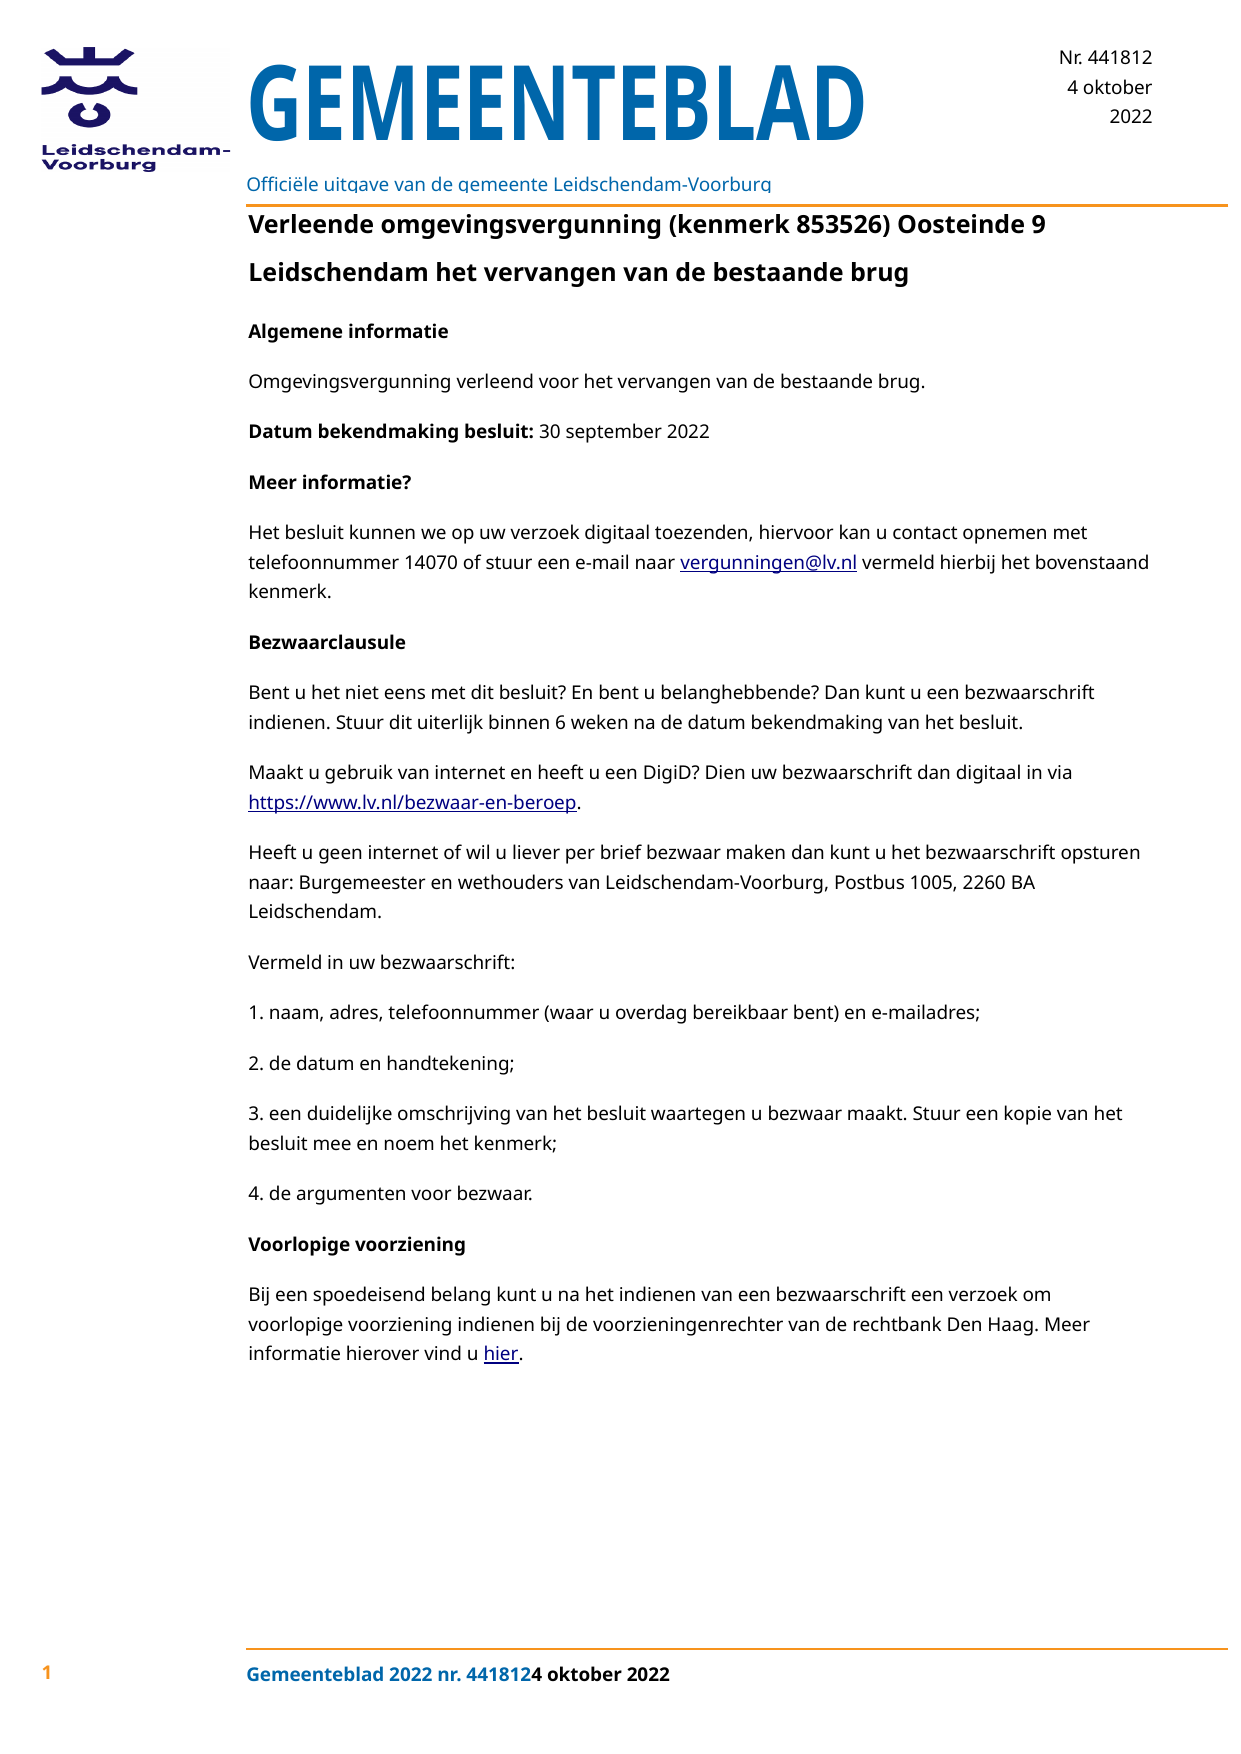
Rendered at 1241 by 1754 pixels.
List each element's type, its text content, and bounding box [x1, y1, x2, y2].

text Bent u het niet eens met dit besluit? En bent u belanghebbende? Dan kunt u een bezwaarschrift indienen. Stuur dit uiterlijk binnen 6 weken na de datum bekendmaking van het besluit. [248, 679, 1152, 735]
text 1. naam, adres, telefoonnummer (waar u overdag bereikbaar bent) en e-mailadres; [248, 999, 1152, 1025]
text Voorlopige voorziening [248, 1231, 1152, 1257]
text 3. een duidelijke omschrijving van het besluit waartegen u bezwaar maakt. Stuur een kopie van het besluit mee en noem het kenmerk; [248, 1100, 1152, 1156]
text 2. de datum en handtekening; [248, 1050, 1152, 1076]
text Vermeld in uw bezwaarschrift: [248, 949, 1152, 975]
text Bezwaarclausule [248, 629, 1152, 655]
text Heeft u geen internet of wil u liever per brief bezwaar maken dan kunt u het bezwaarschrift opsturen naar: Burgemeester en wethouders van Leidschendam-Voorburg, Postbus 1005, 2260 BA Leidschendam. [248, 839, 1152, 924]
text Datum bekendmaking besluit: 30 september 2022 [248, 419, 1152, 444]
picture [41, 47, 231, 172]
text Verleende omgevingsvergunning (kenmerk 853526) Oosteinde 9 Leidschendam het vervangen van de bestaande brug [248, 207, 1152, 288]
text Het besluit kunnen we op uw verzoek digitaal toezenden, hiervoor kan u contact opnemen met telefoonnummer 14070 of stuur een e-mail naar vergunningen@lv.nl vermeld hierbij het bovenstaand kenmerk. [248, 519, 1152, 604]
text 4. de argumenten voor bezwaar. [248, 1180, 1152, 1206]
text Algemene informatie [248, 318, 1152, 344]
text Bij een spoedeisend belang kunt u na het indienen van een bezwaarschrift een verzoek om voorlopige voorziening indienen bij de voorzieningenrechter van de rechtbank Den Haag. Meer informatie hierover vind u hier. [248, 1281, 1152, 1366]
text Meer informatie? [248, 469, 1152, 495]
text Omgevingsvergunning verleend voor het vervangen van de bestaande brug. [248, 368, 1152, 394]
text Maakt u gebruik van internet en heeft u een DigiD? Dien uw bezwaarschrift dan digitaal in via https://www.lv.nl/bezwaar-en-beroep. [248, 759, 1152, 815]
